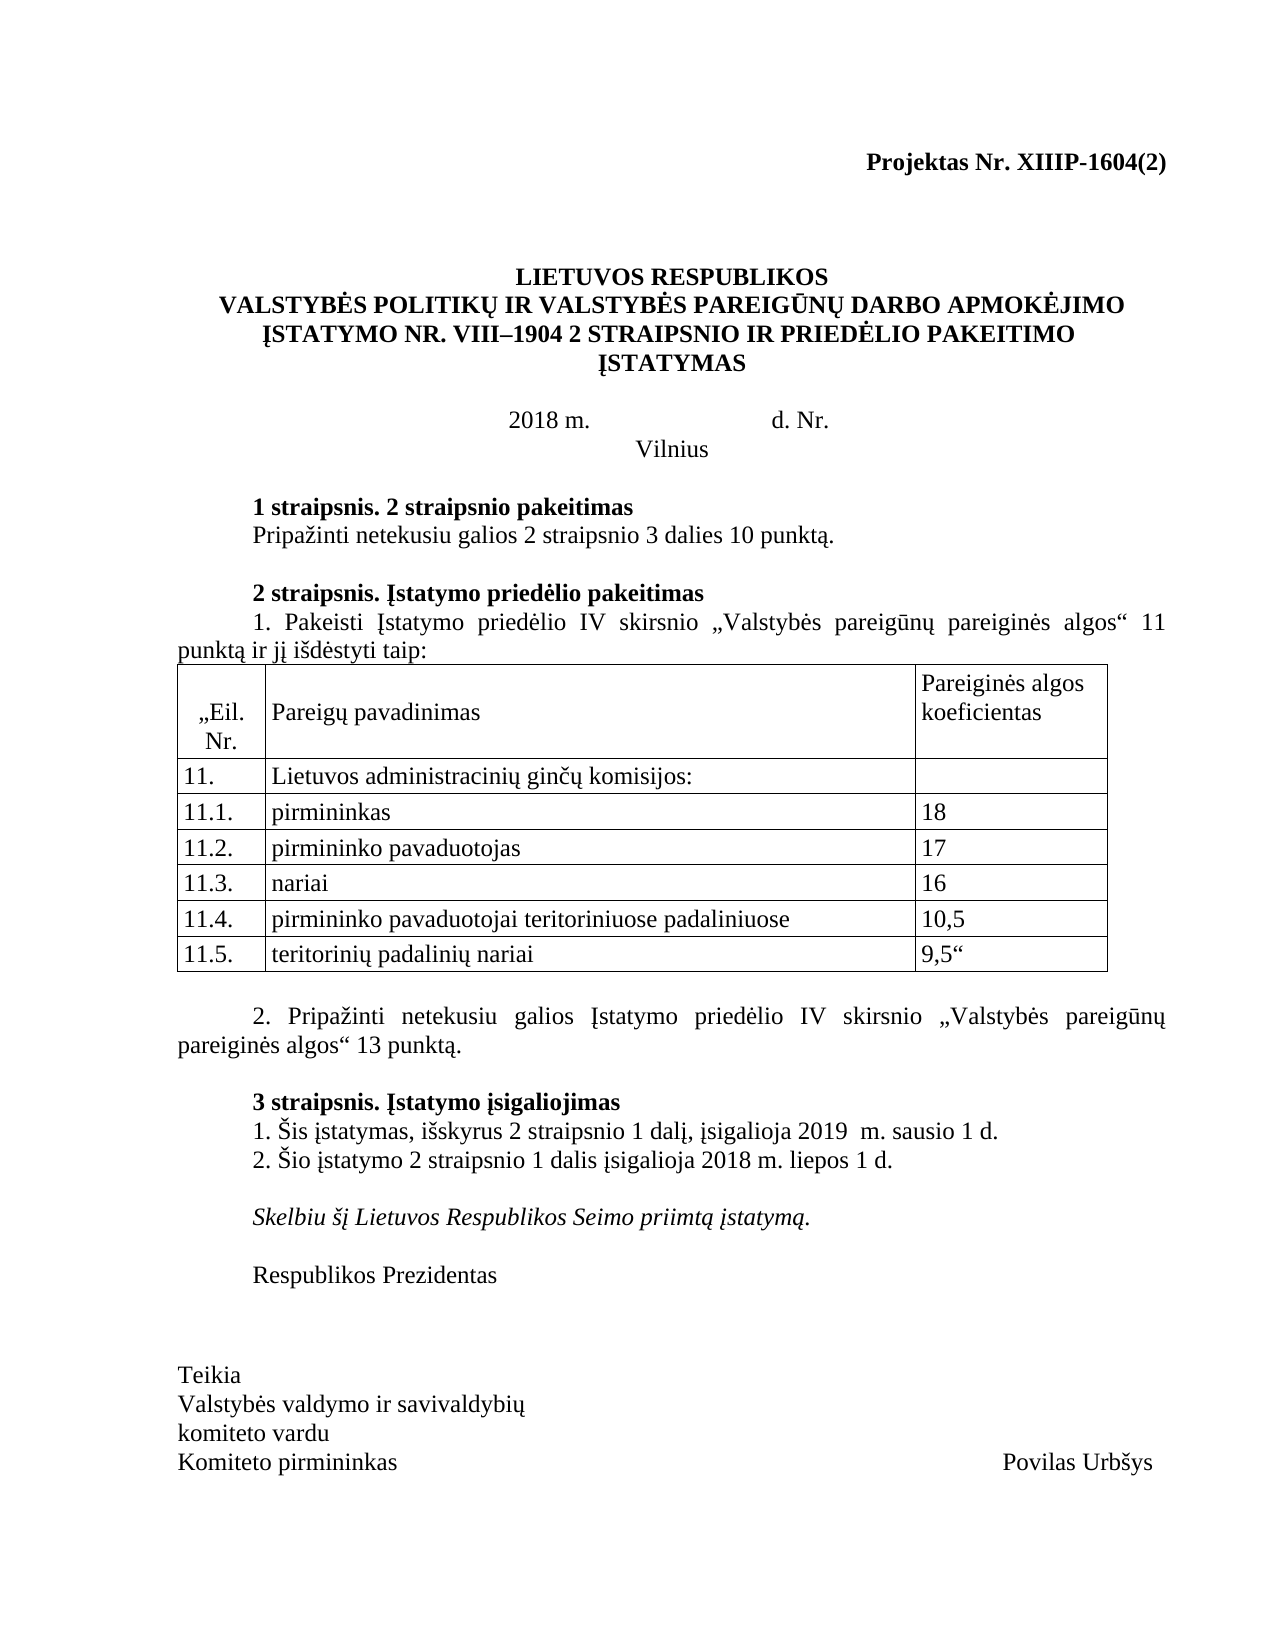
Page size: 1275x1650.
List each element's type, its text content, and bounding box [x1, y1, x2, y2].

text Respublikos Prezidentas [177, 1260, 1167, 1288]
table_header Pareiginės algos koeficientas [916, 665, 1107, 757]
text Vilnius [177, 434, 1167, 463]
table_cell 11.5. [178, 937, 265, 971]
table_cell 11. [178, 759, 265, 793]
table_cell pirmininko pavaduotojai teritoriniuose padaliniuose [266, 901, 915, 936]
table_cell 11.1. [178, 794, 265, 829]
table_cell [916, 759, 1107, 793]
text VALSTYBĖS POLITIKŲ IR VALSTYBĖS PAREIGŪNŲ DARBO APMOKĖJIMO ĮSTATYMO NR. VIII–1904 2 STRAIPSNIO IR PRIEDĖLIO PAKEITIMO [177, 291, 1167, 348]
table_cell 11.2. [178, 830, 265, 864]
table_cell 10,5 [916, 901, 1107, 936]
text Projektas Nr. XIIIP-1604(2) [702, 147, 1167, 176]
table_header Pareigų pavadinimas [266, 665, 915, 757]
text Komiteto pirmininkas Povilas Urbšys [177, 1447, 1167, 1475]
table_cell 11.3. [178, 865, 265, 900]
text 1 straipsnis. 2 straipsnio pakeitimas [177, 492, 1167, 521]
table_cell 9,5“ [916, 937, 1107, 971]
text 2. Šio įstatymo 2 straipsnio 1 dalis įsigalioja 2018 m. liepos 1 d. [177, 1145, 1167, 1173]
table_cell Lietuvos administracinių ginčų komisijos: [266, 759, 915, 793]
table_cell 11.4. [178, 901, 265, 936]
text 1. Pakeisti Įstatymo priedėlio IV skirsnio „Valstybės pareigūnų pareiginės algos“ 11 punktą ir jį išdėstyti taip: [177, 607, 1167, 664]
table_cell nariai [266, 865, 915, 900]
text 1. Šis įstatymas, išskyrus 2 straipsnio 1 dalį, įsigalioja 2019 m. sausio 1 d. [177, 1116, 1167, 1145]
table_cell 17 [916, 830, 1107, 864]
text Valstybės valdymo ir savivaldybių [177, 1389, 1167, 1418]
table_header „Eil. Nr. [178, 665, 265, 757]
table_cell 18 [916, 794, 1107, 829]
text Skelbiu šį Lietuvos Respublikos Seimo priimtą įstatymą. [177, 1202, 1167, 1231]
text komiteto vardu [177, 1418, 1167, 1447]
text 2 straipsnis. Įstatymo priedėlio pakeitimas [177, 578, 1167, 607]
text 2. Pripažinti netekusiu galios Įstatymo priedėlio IV skirsnio „Valstybės pareigūnų pareiginės algos“ 13 punktą. [177, 1001, 1167, 1058]
text Teikia [177, 1360, 1167, 1389]
table_cell pirmininko pavaduotojas [266, 830, 915, 864]
text 3 straipsnis. Įstatymo įsigaliojimas [177, 1087, 1167, 1116]
text 2018 m. d. Nr. [177, 406, 1167, 434]
text Pripažinti netekusiu galios 2 straipsnio 3 dalies 10 punktą. [177, 521, 1167, 549]
table_cell 16 [916, 865, 1107, 900]
table_cell teritorinių padalinių nariai [266, 937, 915, 971]
text ĮSTATYMAS [177, 348, 1167, 377]
table_cell pirmininkas [266, 794, 915, 829]
text LIETUVOS RESPUBLIKOS [177, 262, 1167, 291]
